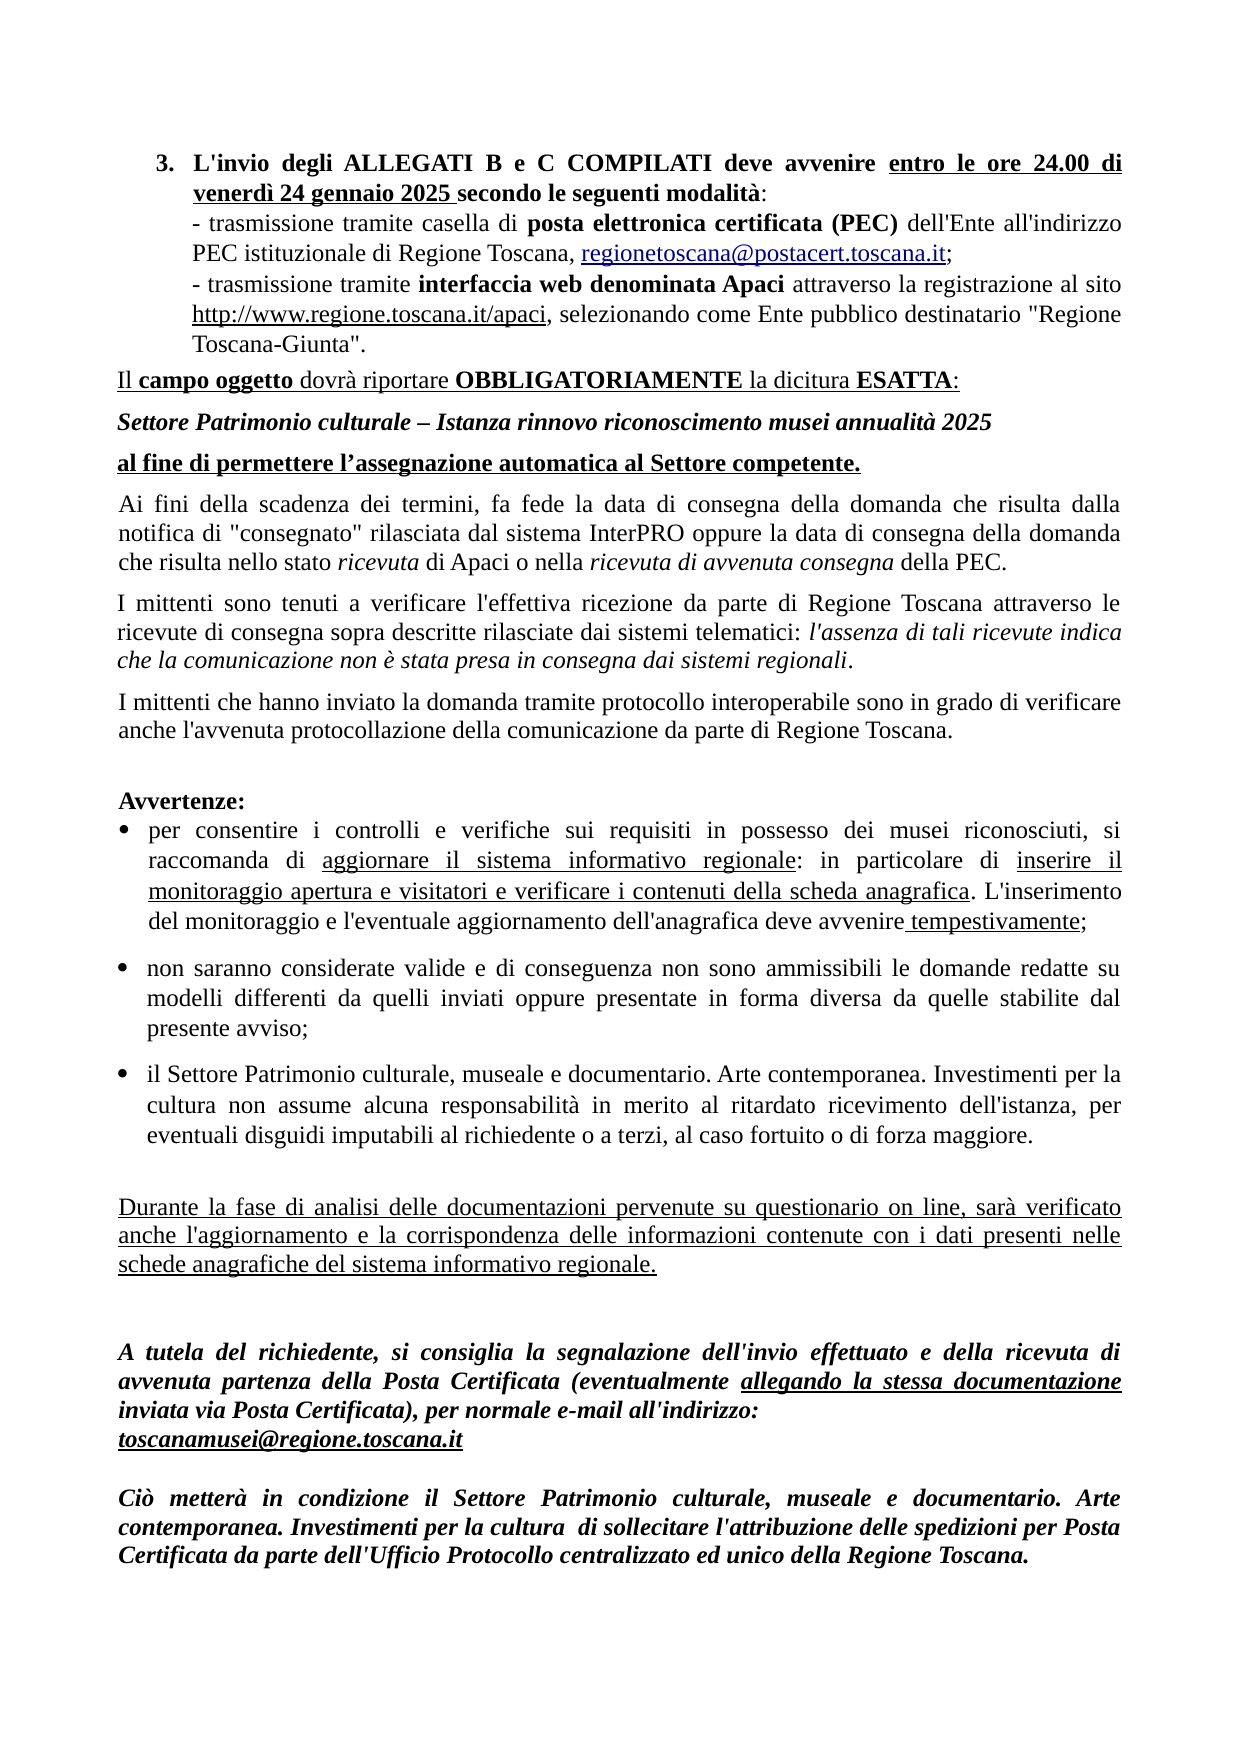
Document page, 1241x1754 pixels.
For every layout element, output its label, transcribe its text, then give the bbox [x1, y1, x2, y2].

list L'invio degli ALLEGATI B e C COMPILATI deve avvenire entro le ore 24.00 di venerdì 24 gennaio 2025 secondo le seguenti modalità: [156, 148, 1122, 206]
text - trasmissione tramite casella di posta elettronica certificata (PEC) dell'Ente all'indirizzo PEC istituzionale di Regione Toscana, regionetoscana@postacert.toscana.it; [192, 208, 1122, 267]
text I mittenti che hanno inviato la domanda tramite protocollo interoperabile sono in grado di verificare anche l'avvenuta protocollazione della comunicazione da parte di Regione Toscana. [118, 687, 1122, 744]
text Ciò metterà in condizione il Settore Patrimonio culturale, museale e documentario. Arte contemporanea. Investimenti per la cultura di sollecitare l'attribuzione delle spedizioni per Posta Certificata da parte dell'Ufficio Protocollo centralizzato ed unico della Regione Toscana. [118, 1483, 1122, 1569]
text Il campo oggetto dovrà riportare OBBLIGATORIAMENTE la dicitura ESATTA: [117, 366, 1122, 394]
text Settore Patrimonio culturale – Istanza rinnovo riconoscimento musei annualità 2025 [117, 407, 1122, 436]
text al fine di permettere l’assegnazione automatica al Settore competente. [117, 448, 1122, 477]
text A tutela del richiedente, si consiglia la segnalazione dell'invio effettuato e della ricevuta di avvenuta partenza della Posta Certificata (eventualmente allegando la stessa documentazione inviata via Posta Certificata), per normale e-mail all'indirizzo: [118, 1337, 1122, 1424]
text toscanamusei@regione.toscana.it [118, 1424, 1122, 1453]
list il Settore Patrimonio culturale, museale e documentario. Arte contemporanea. Investimenti per la cultura non assume alcuna responsabilità in merito al ritardato ricevimento dell'istanza, per eventuali disguidi imputabili al richiedente o a terzi, al caso fortuito o di forza maggiore. [118, 1059, 1122, 1148]
text schede anagrafiche del sistema informativo regionale. [118, 1247, 1122, 1278]
text Ai fini della scadenza dei termini, fa fede la data di consegna della domanda che risulta dalla notifica di "consegnato" rilasciata dal sistema InterPRO oppure la data di consegna della domanda che risulta nello stato ricevuta di Apaci o nella ricevuta di avvenuta consegna della PEC. [118, 489, 1122, 576]
text anche l'aggiornamento e la corrispondenza delle informazioni contenute con i dati presenti nelle [118, 1218, 1122, 1246]
text Avvertenze: [118, 786, 1122, 815]
list per consentire i controlli e verifiche sui requisiti in possesso dei musei riconosciuti, si raccomanda di aggiornare il sistema informativo regionale: in particolare di inserire il monitoraggio apertura e visitatori e verificare i contenuti della scheda anagrafica. L'inserimento del monitoraggio e l'eventuale aggiornamento dell'anagrafica deve avvenire tempestivamente; [119, 816, 1122, 934]
list non saranno considerate valide e di conseguenza non sono ammissibili le domande redatte su modelli differenti da quelli inviati oppure presentate in forma diversa da quelle stabilite dal presente avviso; [118, 953, 1122, 1042]
text I mittenti sono tenuti a verificare l'effettiva ricezione da parte di Regione Toscana attraverso le ricevute di consegna sopra descritte rilasciate dai sistemi telematici: l'assenza di tali ricevute indica che la comunicazione non è stata presa in consegna dai sistemi regionali. [117, 588, 1122, 674]
text Durante la fase di analisi delle documentazioni pervenute su questionario on line, sarà verificato [118, 1192, 1122, 1217]
text - trasmissione tramite interfaccia web denominata Apaci attraverso la registrazione al sito http://www.regione.toscana.it/apaci, selezionando come Ente pubblico destinatario "Regione Toscana-Giunta". [192, 269, 1122, 358]
